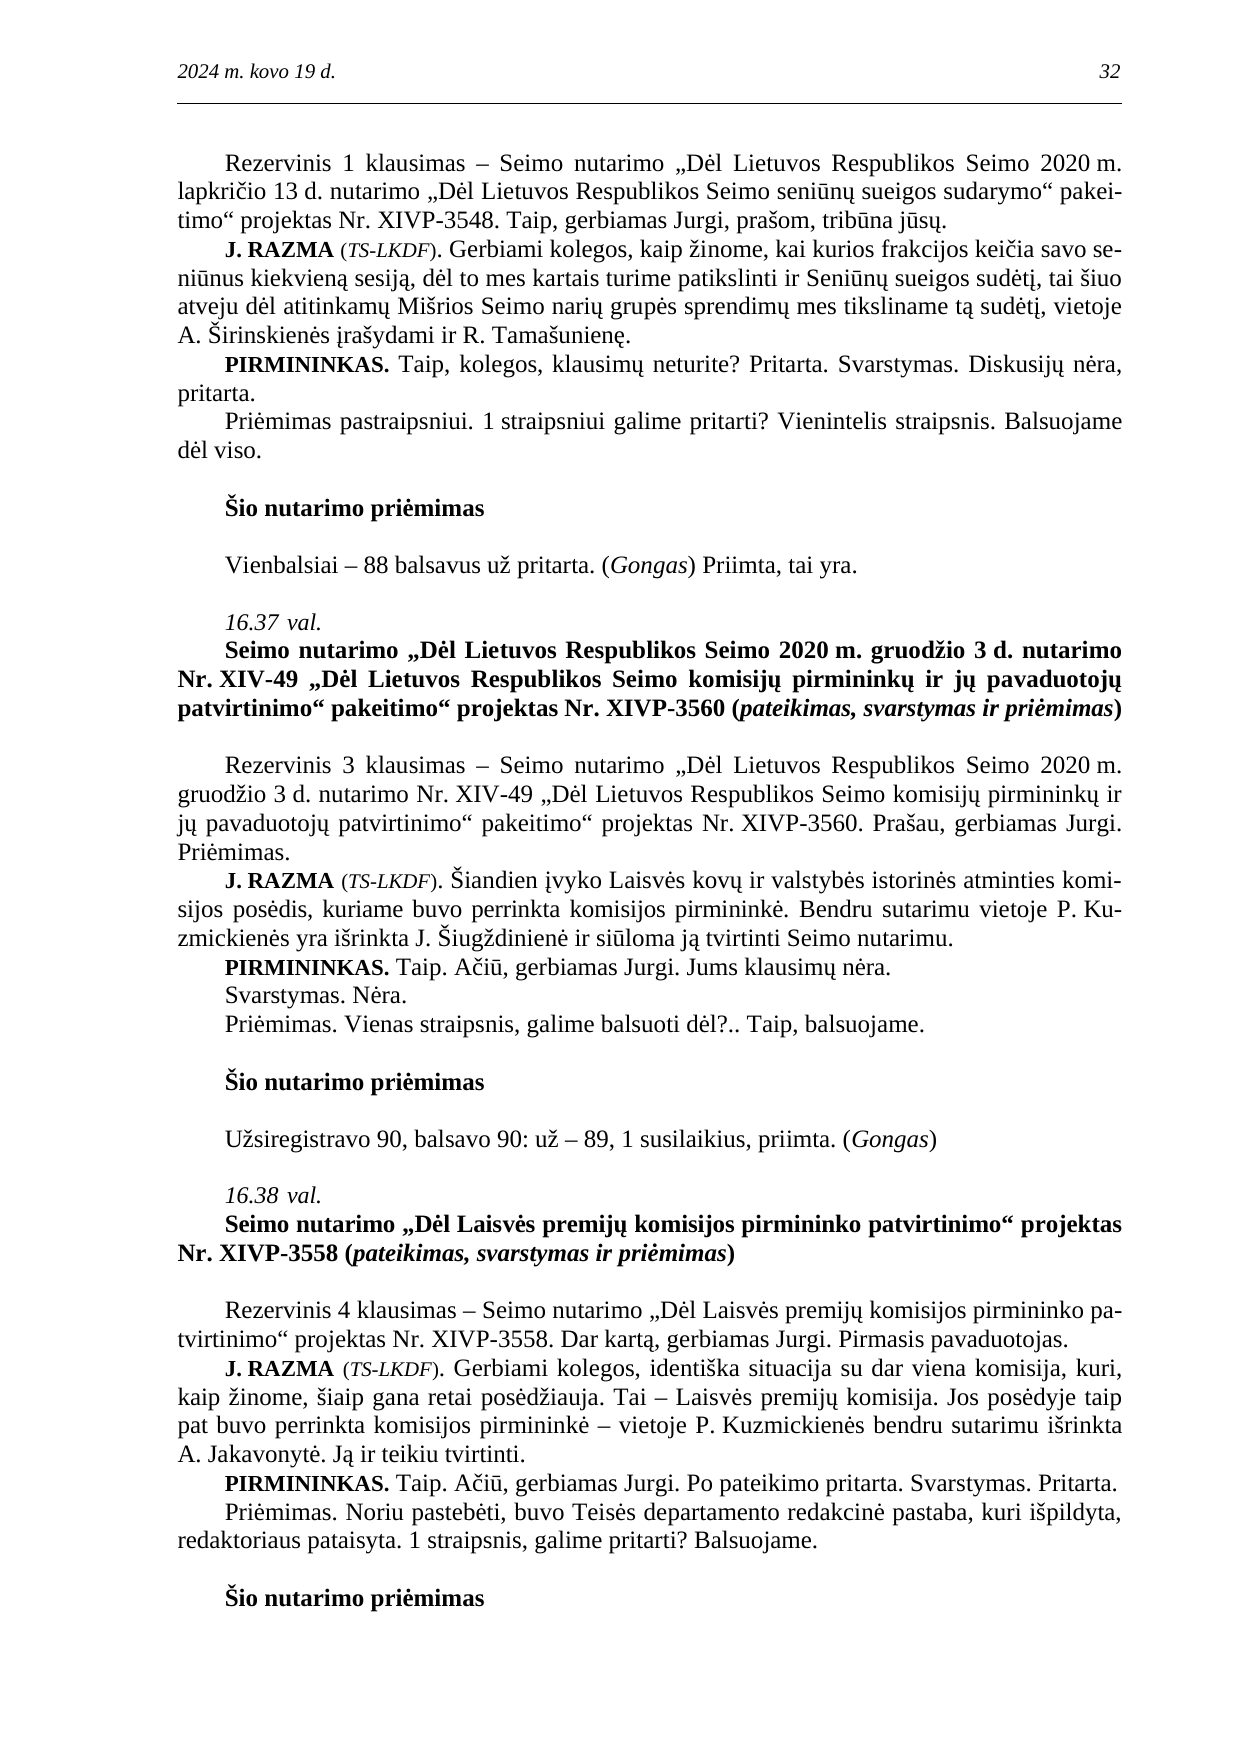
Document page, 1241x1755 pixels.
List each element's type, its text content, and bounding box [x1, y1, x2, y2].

text Šio nu­ta­ri­mo pri­ėmi­mas [177, 493, 1122, 521]
text Sei­mo nu­ta­ri­mo „Dėl Lais­vės pre­mi­jų ko­mi­si­jos pir­mi­nin­ko pa­tvir­ti­ni­mo“ pro­jek­tas Nr. XIVP-3558 (pa­tei­ki­mas, svars­ty­mas ir pri­ėmi­mas) [177, 1209, 1122, 1267]
text Pri­ėmi­mas. Vie­nas straips­nis, ga­li­me bal­suo­ti dėl?.. Taip, bal­suo­ja­me. [177, 1009, 1122, 1038]
text Svars­ty­mas. Nė­ra. [177, 980, 1122, 1009]
text Šio nu­ta­ri­mo pri­ėmi­mas [177, 1067, 1122, 1095]
text Re­zer­vi­nis 4 klausimas – Sei­mo nu­ta­ri­mo „Dėl Lais­vės pre­mi­jų ko­mi­si­jos pir­mi­nin­ko pa­tvir­ti­ni­mo“ pro­jek­tas Nr. XIVP-3558. Dar kar­tą, ger­bia­mas Jur­gi. Pir­ma­sis pa­va­duo­to­jas. [177, 1295, 1122, 1353]
text J. RAZMA (TS-LKDF). Šian­dien įvy­ko Lais­vės ko­vų ir vals­ty­bės is­to­ri­nės at­min­ties ko­mi­si­jos po­sė­dis, ku­ria­me bu­vo per­rink­ta ko­mi­si­jos pir­mi­nin­kė. Ben­dru su­ta­ri­mu vie­to­je P. Ku­zmic­kie­nės yra iš­rink­ta J. Šiugž­di­nie­nė ir siū­lo­ma ją tvir­tin­ti Sei­mo nu­ta­ri­mu. [177, 865, 1122, 952]
text 16.37 val. [224, 608, 1122, 635]
text PIRMININKAS. Taip, ko­le­gos, klau­si­mų ne­tu­ri­te? Pri­tar­ta. Svars­ty­mas. Dis­ku­si­jų nė­ra, pri­tar­ta. [177, 349, 1122, 406]
text Už­si­re­gist­ra­vo 90, bal­sa­vo 90: už – 89, 1 su­si­lai­kius, pri­im­ta. (Gon­gas) [177, 1124, 1122, 1153]
text Re­zer­vi­nis 1 klau­si­mas – Sei­mo nu­ta­ri­mo „Dėl Lie­tu­vos Res­pub­li­kos Sei­mo 2020 m. lap­kri­čio 13 d. nu­ta­ri­mo „Dėl Lie­tu­vos Res­pub­li­kos Sei­mo se­niū­nų su­ei­gos su­da­ry­mo“ pa­kei­ti­mo“ pro­jek­tas Nr. XIVP-3548. Taip, ger­bia­mas Jur­gi, pra­šom, tri­bū­na jū­sų. [177, 148, 1122, 234]
text J. RAZMA (TS-LKDF). Ger­bia­mi ko­le­gos, kaip ži­no­me, kai ku­rios frak­ci­jos kei­čia sa­vo se­niū­nus kiek­vie­ną se­si­ją, dėl to mes kar­tais tu­ri­me pa­tiks­lin­ti ir Se­niū­nų su­ei­gos su­dė­tį, tai šiuo at­ve­ju dėl ati­tin­ka­mų Miš­rios Sei­mo na­rių gru­pės spren­di­mų mes tiks­li­na­me tą su­dė­tį, vie­to­je A. Ši­rins­kie­nės įra­šy­da­mi ir R. Ta­ma­šu­nie­nę. [177, 234, 1122, 349]
text Pri­ėmi­mas pa­straips­niui. 1 straips­niui ga­li­me pri­tar­ti? Vie­nin­te­lis straips­nis. Bal­suo­ja­me dėl vi­so. [177, 406, 1122, 464]
text PIRMININKAS. Taip. Ačiū, ger­bia­mas Jur­gi. Jums klau­si­mų nė­ra. [177, 952, 1122, 980]
text J. RAZMA (TS-LKDF). Ger­bia­mi ko­le­gos, iden­tiš­ka si­tu­a­ci­ja su dar vie­na ko­mi­si­ja, ku­ri, kaip ži­no­me, šiaip ga­na re­tai po­sė­džiau­ja. Tai – Lais­vės pre­mi­jų ko­mi­si­ja. Jos po­sė­dy­je taip pat bu­vo per­rink­ta ko­mi­si­jos pir­mi­nin­kė – vie­to­je P. Kuz­mic­kie­nės ben­dru su­ta­ri­mu iš­rink­ta A. Ja­ka­vo­ny­tė. Ją ir tei­kiu tvir­tin­ti. [177, 1353, 1122, 1468]
text Vien­bal­siai – 88 bal­sa­vus už pri­tar­ta. (Gon­gas) Pri­im­ta, tai yra. [177, 550, 1122, 579]
text PIRMININKAS. Taip. Ačiū, ger­bia­mas Jur­gi. Po pa­tei­ki­mo pri­tar­ta. Svars­ty­mas. Pri­tar­ta. [177, 1468, 1122, 1497]
text Šio nu­ta­ri­mo pri­ėmi­mas [177, 1583, 1122, 1612]
text Re­zer­vi­nis 3 klau­si­mas – Sei­mo nu­ta­ri­mo „Dėl Lie­tu­vos Res­pub­li­kos Sei­mo 2020 m. gruo­džio 3 d. nu­ta­ri­mo Nr. XIV-49 „Dėl Lie­tu­vos Res­pub­li­kos Sei­mo ko­mi­si­jų pir­mi­nin­kų ir jų pa­va­duo­to­jų pa­tvir­ti­ni­mo“ pa­kei­ti­mo“ pro­jek­tas Nr. XIVP-3560. Pra­šau, ger­bia­mas Jur­gi. Pri­ėmi­mas. [177, 750, 1122, 865]
text Sei­mo nu­ta­ri­mo „Dėl Lie­tu­vos Res­pub­li­kos Sei­mo 2020 m. gruo­džio 3 d. nu­ta­ri­mo Nr. XIV-49 „Dėl Lie­tu­vos Res­pub­li­kos Sei­mo ko­mi­si­jų pir­mi­nin­kų ir jų pa­va­duo­to­jų patvir­ti­ni­mo“ pa­kei­ti­mo“ pro­jek­tas Nr. XIVP-3560 (pa­tei­ki­mas, svars­ty­mas ir pri­ėmi­mas) [177, 635, 1122, 722]
text 16.38 val. [224, 1182, 1122, 1209]
text Pri­ėmi­mas. No­riu pa­ste­bė­ti, bu­vo Tei­sės de­par­ta­men­to re­dak­ci­nė pa­sta­ba, ku­ri iš­pil­dy­ta, re­dak­to­riaus pa­tai­sy­ta. 1 straips­nis, ga­li­me pri­tar­ti? Bal­suo­ja­me. [177, 1497, 1122, 1554]
